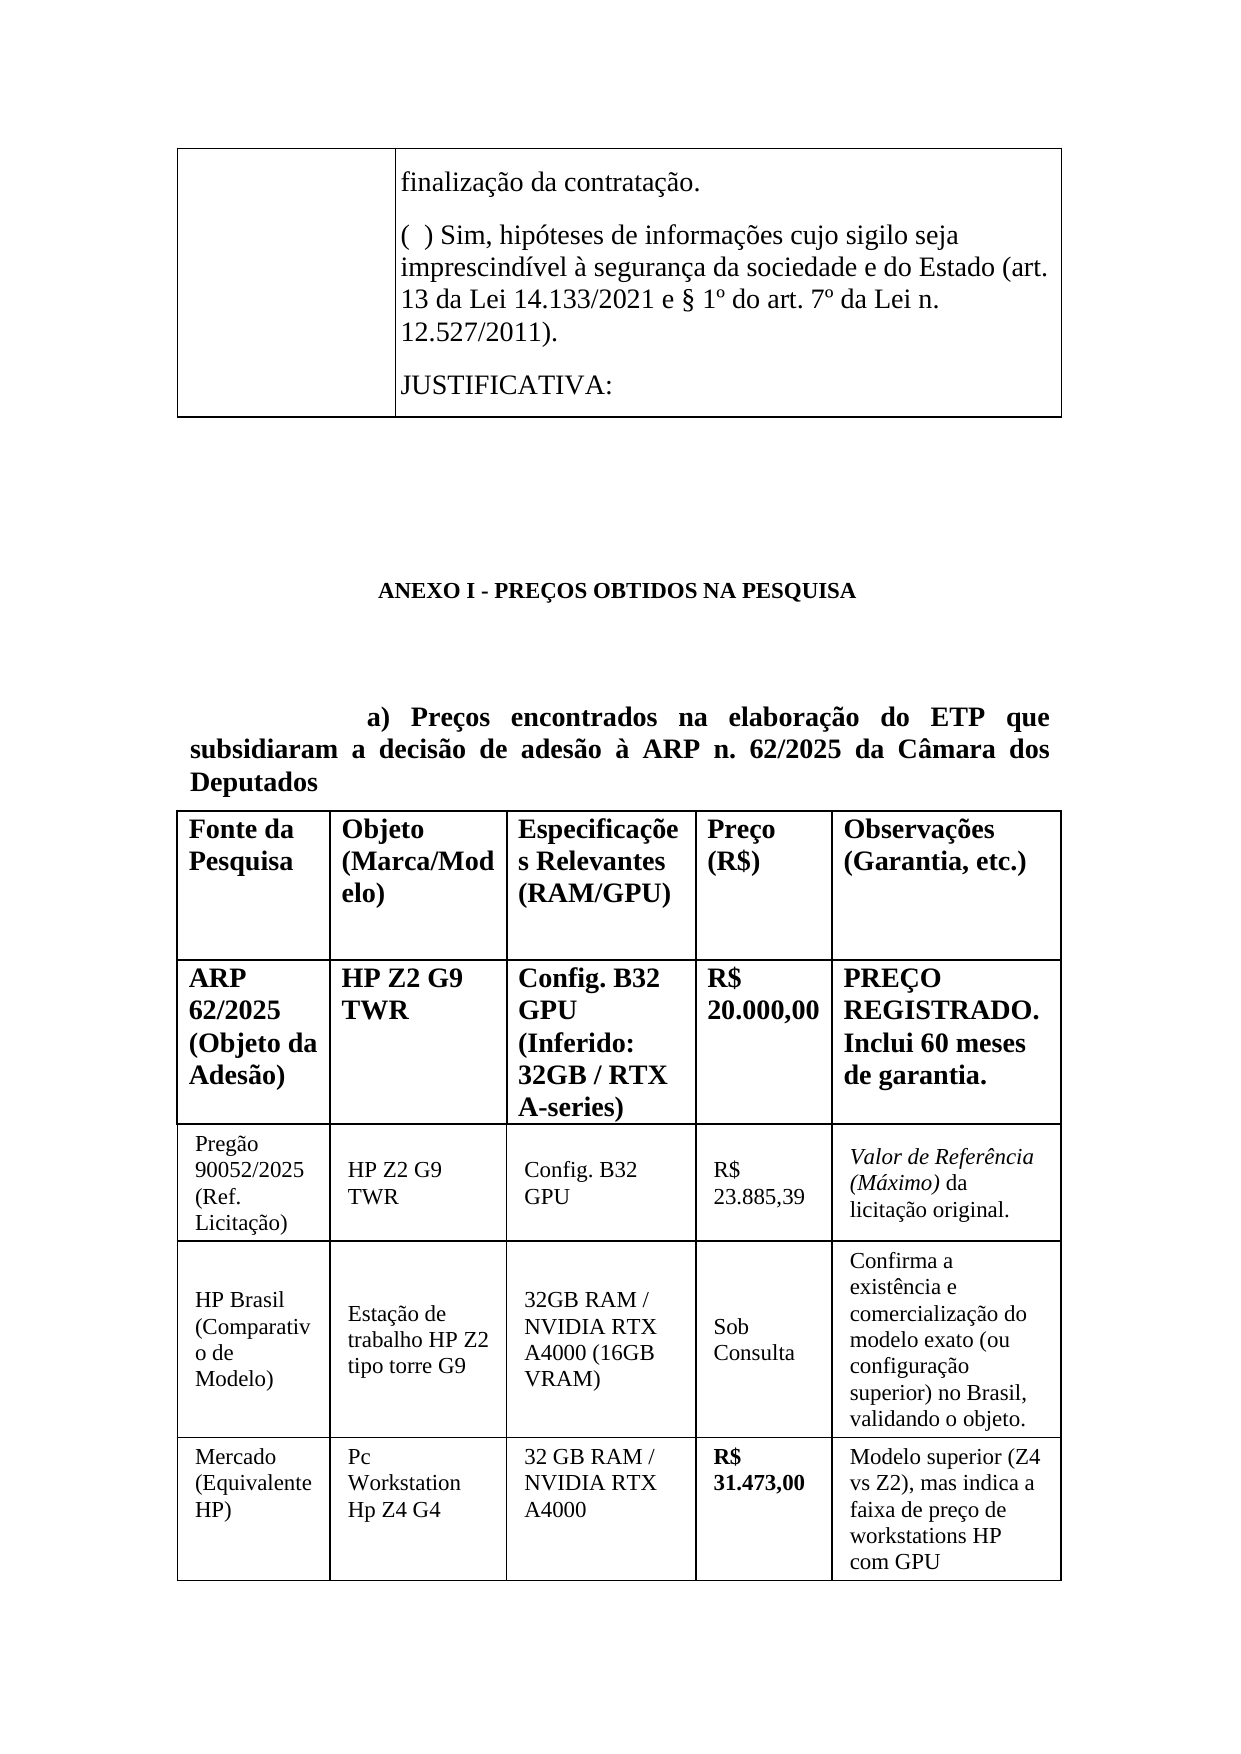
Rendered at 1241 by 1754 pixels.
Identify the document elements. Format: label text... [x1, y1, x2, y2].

table_cell Modelo superior (Z4 vs Z2), mas indica a faixa de preço de workstations HP com GPU [833, 1438, 1060, 1580]
table_header Objeto (Marca/Modelo) [331, 812, 506, 959]
table_cell Estação de trabalho HP Z2 tipo torre G9 [331, 1242, 506, 1436]
table_cell HP Z2 G9 TWR [331, 961, 506, 1123]
table_cell Config. B32 GPU (Inferido: 32GB / RTX A-series) [508, 961, 695, 1123]
table_cell R$ 20.000,00 [697, 961, 831, 1123]
table_header Preço (R$) [697, 812, 831, 959]
table_cell finalização da contratação. ( ) Sim, hipóteses de informações cujo sigilo seja imprescindível à segurança da sociedade e do Estado (art. 13 da Lei 14.133/2021 e § 1º do art. 7º da Lei n. 12.527/2011). JUSTIFICATIVA: [396, 149, 1061, 416]
table_cell PREÇO REGISTRADO. Inclui 60 meses de garantia. [833, 961, 1060, 1123]
table_cell Mercado (Equivalente HP) [178, 1438, 329, 1580]
table_cell HP Z2 G9 TWR [331, 1125, 506, 1240]
text ANEXO I - PREÇOS OBTIDOS NA PESQUISA [183, 577, 1057, 604]
table_cell Sob Consulta [697, 1242, 831, 1436]
table_header Observações (Garantia, etc.) [833, 812, 1060, 959]
table_cell HP Brasil (Comparativo de Modelo) [178, 1242, 329, 1436]
table_cell Pregão 90052/2025 (Ref. Licitação) [178, 1125, 329, 1240]
table_header Fonte da Pesquisa [178, 812, 329, 959]
table_cell Valor de Referência (Máximo) da licitação original. [833, 1125, 1060, 1240]
table_header Especificações Relevantes (RAM/GPU) [508, 812, 695, 959]
text a) Preços encontrados na elaboração do ETP que subsidiaram a decisão de adesão à ARP n. 62/2025 da Câmara dos Deputados [190, 700, 1051, 797]
table_cell [178, 149, 395, 416]
table_cell Config. B32 GPU [507, 1125, 695, 1240]
table_cell R$ 23.885,39 [697, 1125, 831, 1240]
table_cell 32 GB RAM / NVIDIA RTX A4000 [507, 1438, 695, 1580]
table_cell ARP 62/2025 (Objeto da Adesão) [178, 961, 329, 1123]
table_cell 32GB RAM / NVIDIA RTX A4000 (16GB VRAM) [507, 1242, 695, 1436]
table_cell Confirma a existência e comercialização do modelo exato (ou configuração superior) no Brasil, validando o objeto. [833, 1242, 1060, 1436]
table_cell R$ 31.473,00 [697, 1438, 831, 1580]
table_cell Pc Workstation Hp Z4 G4 [331, 1438, 506, 1580]
